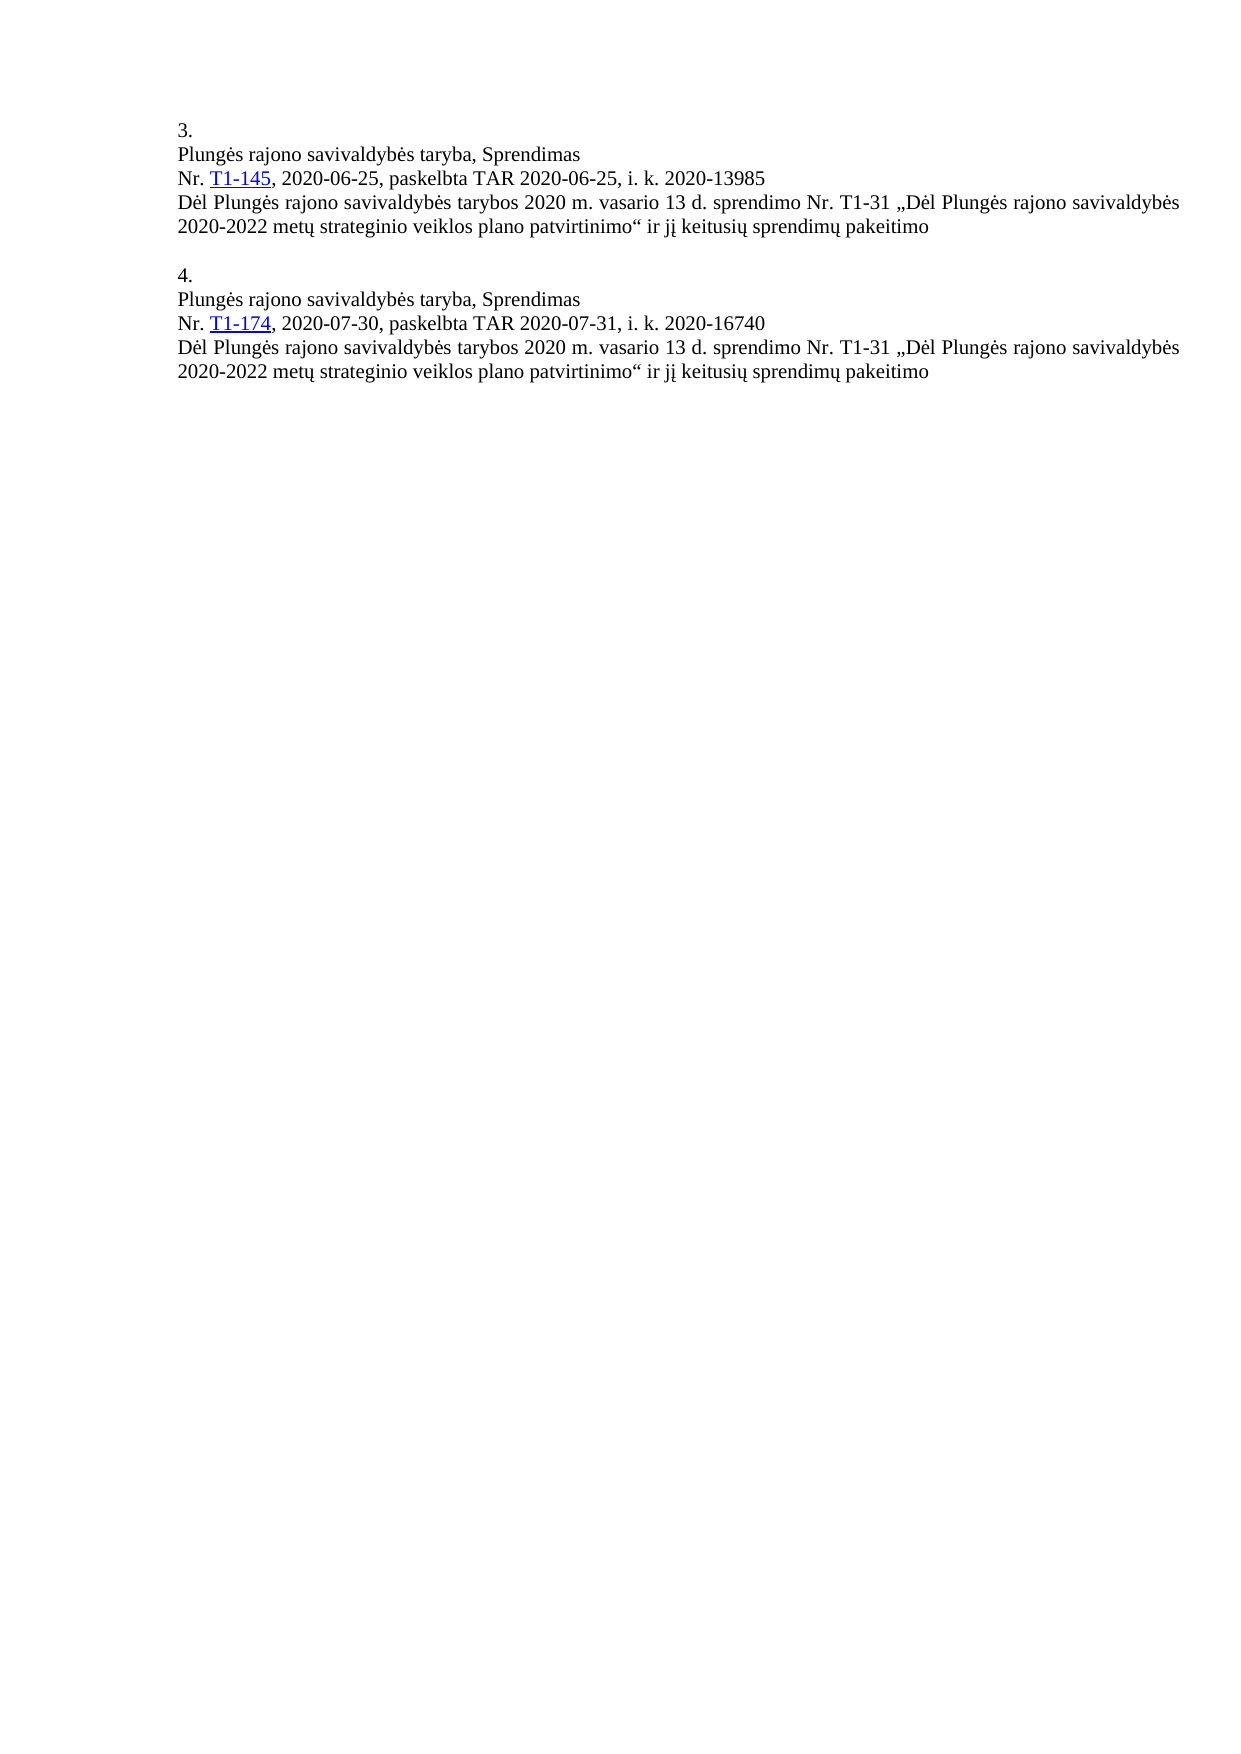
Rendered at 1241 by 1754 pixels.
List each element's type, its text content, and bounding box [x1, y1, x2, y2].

text Plungės rajono savivaldybės taryba, Sprendimas [177, 142, 1181, 166]
text 3. [177, 118, 1181, 142]
text Dėl Plungės rajono savivaldybės tarybos 2020 m. vasario 13 d. sprendimo Nr. T1-31 „Dėl Plungės rajono savivaldybės 2020-2022 metų strateginio veiklos plano patvirtinimo“ ir jį keitusių sprendimų pakeitimo [177, 190, 1181, 238]
text Plungės rajono savivaldybės taryba, Sprendimas [177, 287, 1181, 311]
text 4. [177, 262, 1181, 287]
text Nr. T1-174, 2020-07-30, paskelbta TAR 2020-07-31, i. k. 2020-16740 [177, 311, 1181, 335]
text Nr. T1-145, 2020-06-25, paskelbta TAR 2020-06-25, i. k. 2020-13985 [177, 166, 1181, 190]
text Dėl Plungės rajono savivaldybės tarybos 2020 m. vasario 13 d. sprendimo Nr. T1-31 „Dėl Plungės rajono savivaldybės 2020-2022 metų strateginio veiklos plano patvirtinimo“ ir jį keitusių sprendimų pakeitimo [177, 335, 1181, 383]
